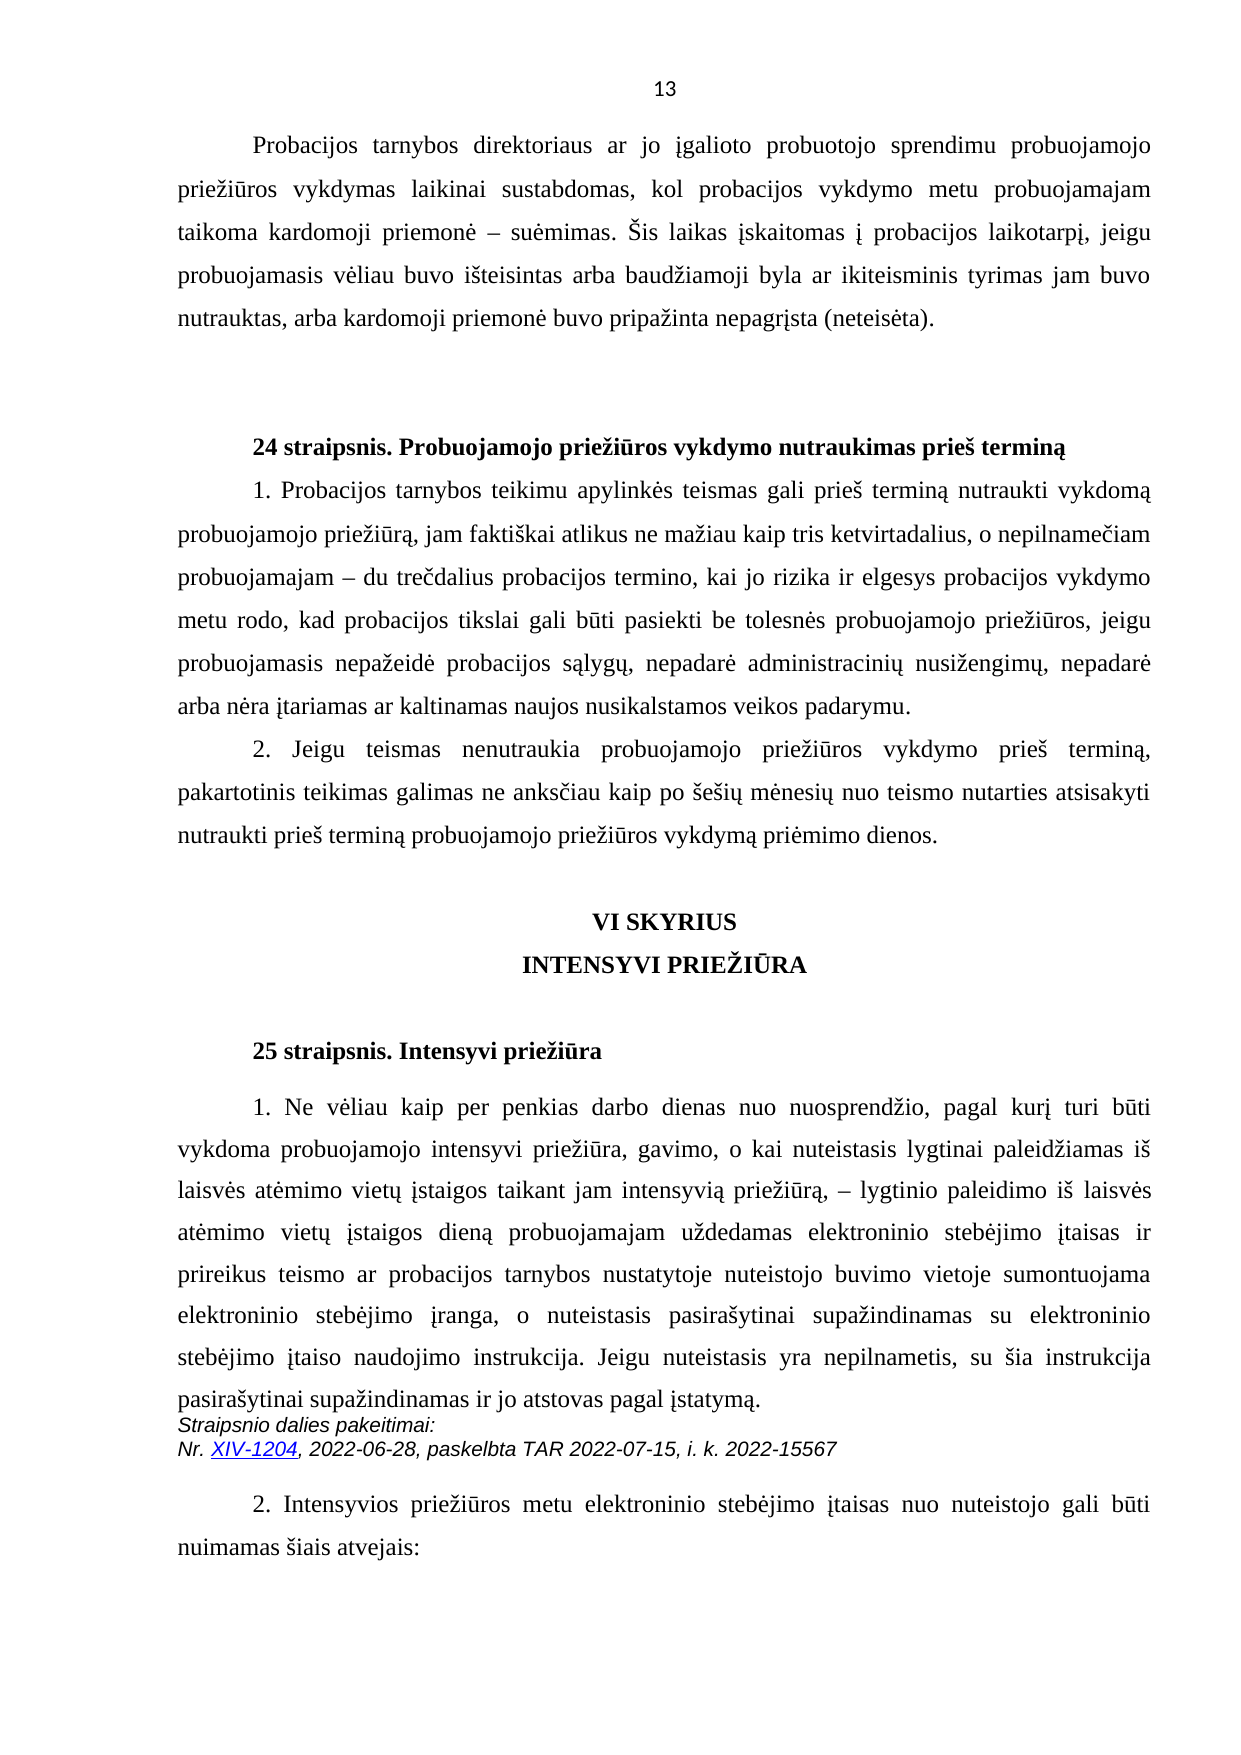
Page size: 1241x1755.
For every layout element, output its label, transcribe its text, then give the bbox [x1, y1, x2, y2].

text 2. Jeigu teismas nenutraukia probuojamojo priežiūros vykdymo prieš terminą, pakartotinis teikimas galimas ne anksčiau kaip po šešių mėnesių nuo teismo nutarties atsisakyti nutraukti prieš terminą probuojamojo priežiūros vykdymą priėmimo dienos. [177, 734, 1152, 849]
text Nr. XIV-1204, 2022-06-28, paskelbta TAR 2022-07-15, i. k. 2022-15567 [177, 1437, 1152, 1461]
text Probacijos tarnybos direktoriaus ar jo įgalioto probuotojo sprendimu probuojamojo priežiūros vykdymas laikinai sustabdomas, kol probacijos vykdymo metu probuojamajam taikoma kardomoji priemonė – suėmimas. Šis laikas įskaitomas į probacijos laikotarpį, jeigu probuojamasis vėliau buvo išteisintas arba baudžiamoji byla ar ikiteisminis tyrimas jam buvo nutrauktas, arba kardomoji priemonė buvo pripažinta nepagrįsta (neteisėta). [177, 131, 1152, 332]
text VI SKYRIUS [177, 907, 1152, 936]
text 24 straipsnis. Probuojamojo priežiūros vykdymo nutraukimas prieš terminą [177, 432, 1152, 461]
text Straipsnio dalies pakeitimai: [177, 1413, 1152, 1437]
text 1. Probacijos tarnybos teikimu apylinkės teismas gali prieš terminą nutraukti vykdomą probuojamojo priežiūrą, jam faktiškai atlikus ne mažiau kaip tris ketvirtadalius, o nepilnamečiam probuojamajam – du trečdalius probacijos termino, kai jo rizika ir elgesys probacijos vykdymo metu rodo, kad probacijos tikslai gali būti pasiekti be tolesnės probuojamojo priežiūros, jeigu probuojamasis nepažeidė probacijos sąlygų, nepadarė administracinių nusižengimų, nepadarė arba nėra įtariamas ar kaltinamas naujos nusikalstamos veikos padarymu. [177, 476, 1152, 720]
text 25 straipsnis. Intensyvi priežiūra [177, 1036, 1152, 1065]
text INTENSYVI PRIEŽIŪRA [177, 950, 1152, 979]
text 1. Ne vėliau kaip per penkias darbo dienas nuo nuosprendžio, pagal kurį turi būti vykdoma probuojamojo intensyvi priežiūra, gavimo, o kai nuteistasis lygtinai paleidžiamas iš laisvės atėmimo vietų įstaigos taikant jam intensyvią priežiūrą, – lygtinio paleidimo iš laisvės atėmimo vietų įstaigos dieną probuojamajam uždedamas elektroninio stebėjimo įtaisas ir prireikus teismo ar probacijos tarnybos nustatytoje nuteistojo buvimo vietoje sumontuojama elektroninio stebėjimo įranga, o nuteistasis pasirašytinai supažindinamas su elektroninio stebėjimo įtaiso naudojimo instrukcija. Jeigu nuteistasis yra nepilnametis, su šia instrukcija pasirašytinai supažindinamas ir jo atstovas pagal įstatymą. [177, 1079, 1152, 1413]
text 2. Intensyvios priežiūros metu elektroninio stebėjimo įtaisas nuo nuteistojo gali būti nuimamas šiais atvejais: [177, 1489, 1152, 1561]
